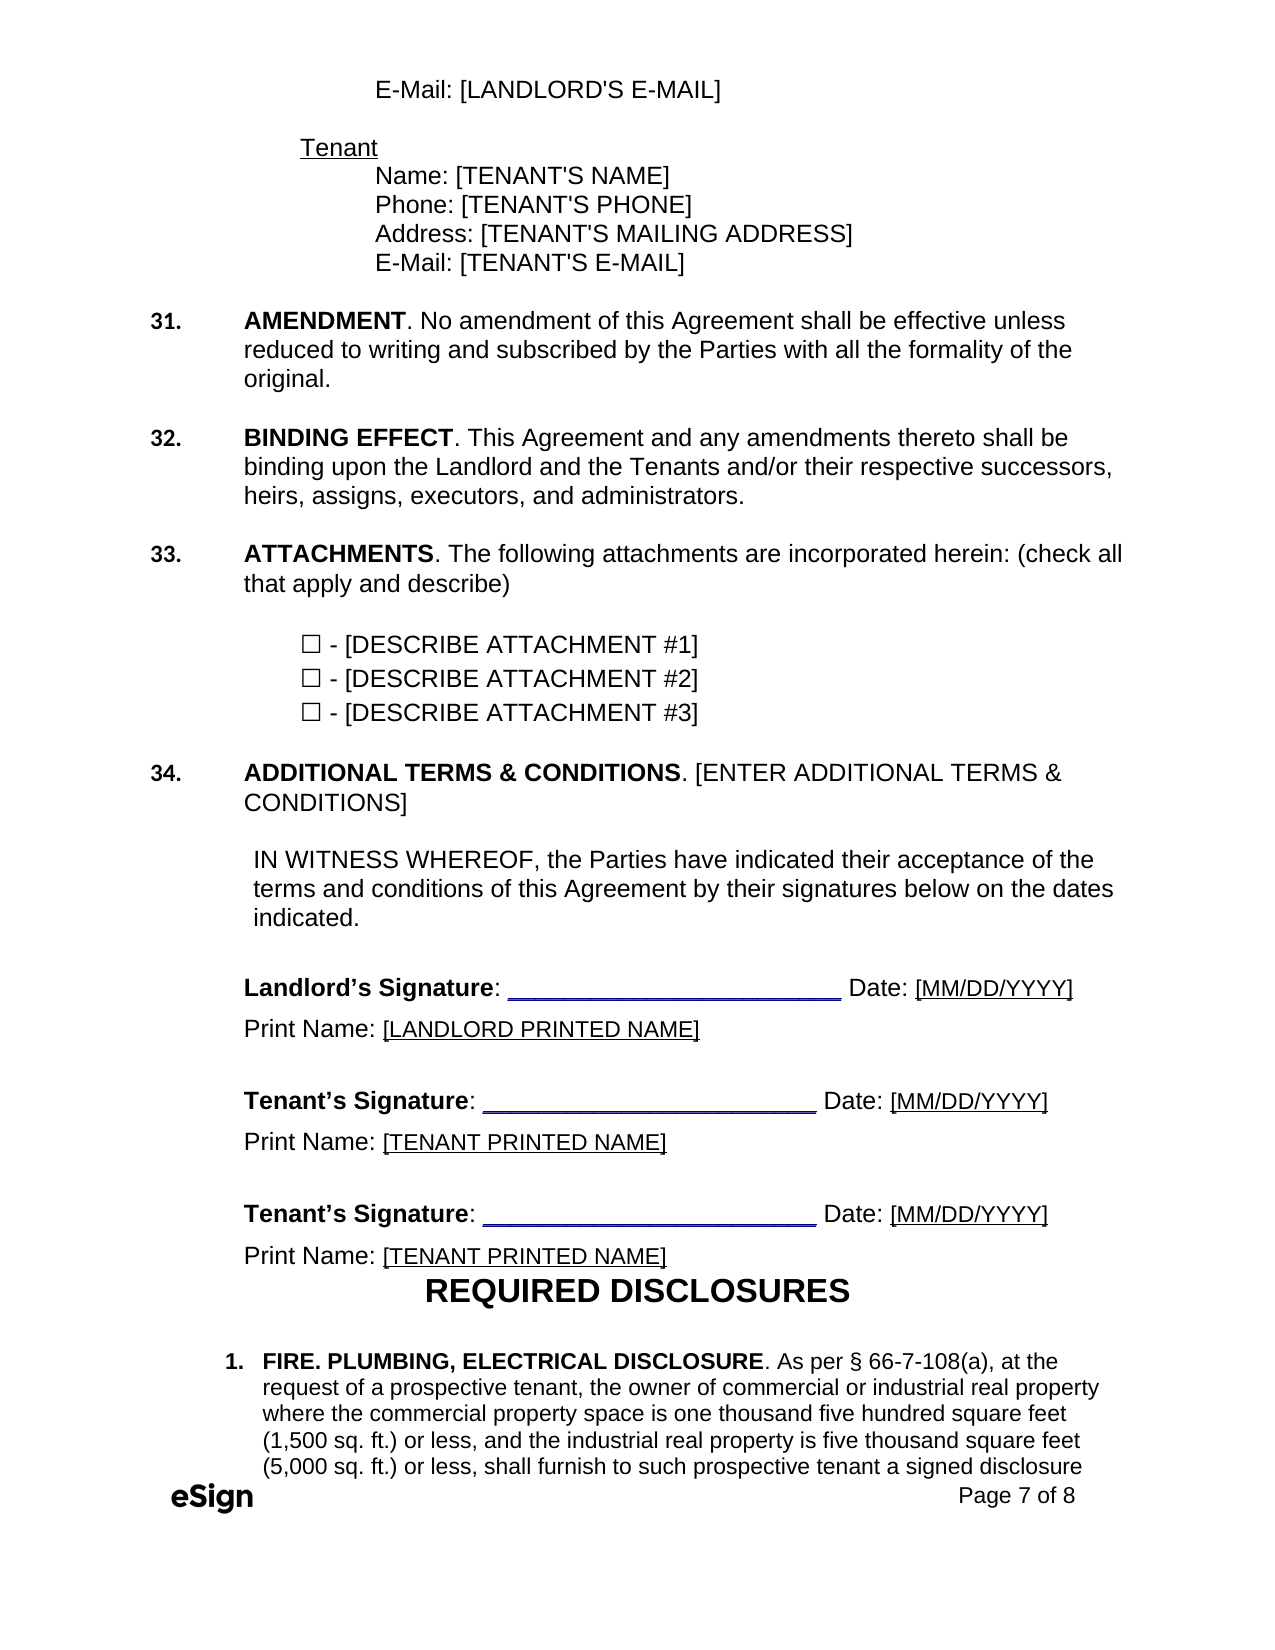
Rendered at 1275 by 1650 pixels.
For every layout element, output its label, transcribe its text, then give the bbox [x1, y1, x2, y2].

text ☐ - [DESCRIBE ATTACHMENT #1] [300, 627, 1125, 661]
text Tenant’s Signature: ________________________ Date: [MM/DD/YYYY] [244, 1086, 1125, 1115]
text Name: [TENANT'S NAME] [375, 161, 1125, 190]
text Print Name: [TENANT PRINTED NAME] [244, 1240, 1125, 1271]
text Tenant’s Signature: ________________________ Date: [MM/DD/YYYY] [244, 1199, 1125, 1228]
text E-Mail: [TENANT'S E-MAIL] [375, 247, 1125, 276]
text Tenant [300, 132, 1125, 161]
text Print Name: [TENANT PRINTED NAME] [244, 1127, 1125, 1156]
text Print Name: [LANDLORD PRINTED NAME] [244, 1014, 1125, 1043]
text Phone: [TENANT'S PHONE] [375, 190, 1125, 219]
list FIRE. PLUMBING, ELECTRICAL DISCLOSURE. As per § 66-7-108(a), at the request of a prospective tenant, the owner of commercial or industrial real property where the commercial property space is one thousand five hundred square feet (1,500 sq. ft.) or less, and the industrial real property is five thousand square feet (5,000 sq. ft.) or less, shall furnish to such prospective tenant a signed disclosure [225, 1348, 1125, 1479]
text E-Mail: [LANDLORD'S E-MAIL] [375, 75, 1125, 104]
text Landlord’s Signature: ________________________ Date: [MM/DD/YYYY] [244, 973, 1125, 1002]
text ☐ - [DESCRIBE ATTACHMENT #3] [300, 695, 1125, 729]
text IN WITNESS WHEREOF, the Parties have indicated their acceptance of the terms and conditions of this Agreement by their signatures below on the dates indicated. [253, 846, 1125, 932]
list ATTACHMENTS. The following attachments are incorporated herein: (check all that apply and describe) [150, 538, 1125, 598]
list AMENDMENT. No amendment of this Agreement shall be effective unless reduced to writing and subscribed by the Parties with all the formality of the original. [150, 305, 1125, 393]
text ☐ - [DESCRIBE ATTACHMENT #2] [300, 661, 1125, 695]
text Address: [TENANT'S MAILING ADDRESS] [375, 219, 1125, 247]
text REQUIRED DISCLOSURES [150, 1271, 1125, 1309]
list ADDITIONAL TERMS & CONDITIONS. [ENTER ADDITIONAL TERMS & CONDITIONS] [150, 757, 1125, 817]
list BINDING EFFECT. This Agreement and any amendments thereto shall be binding upon the Landlord and the Tenants and/or their respective successors, heirs, assigns, executors, and administrators. [150, 422, 1125, 510]
